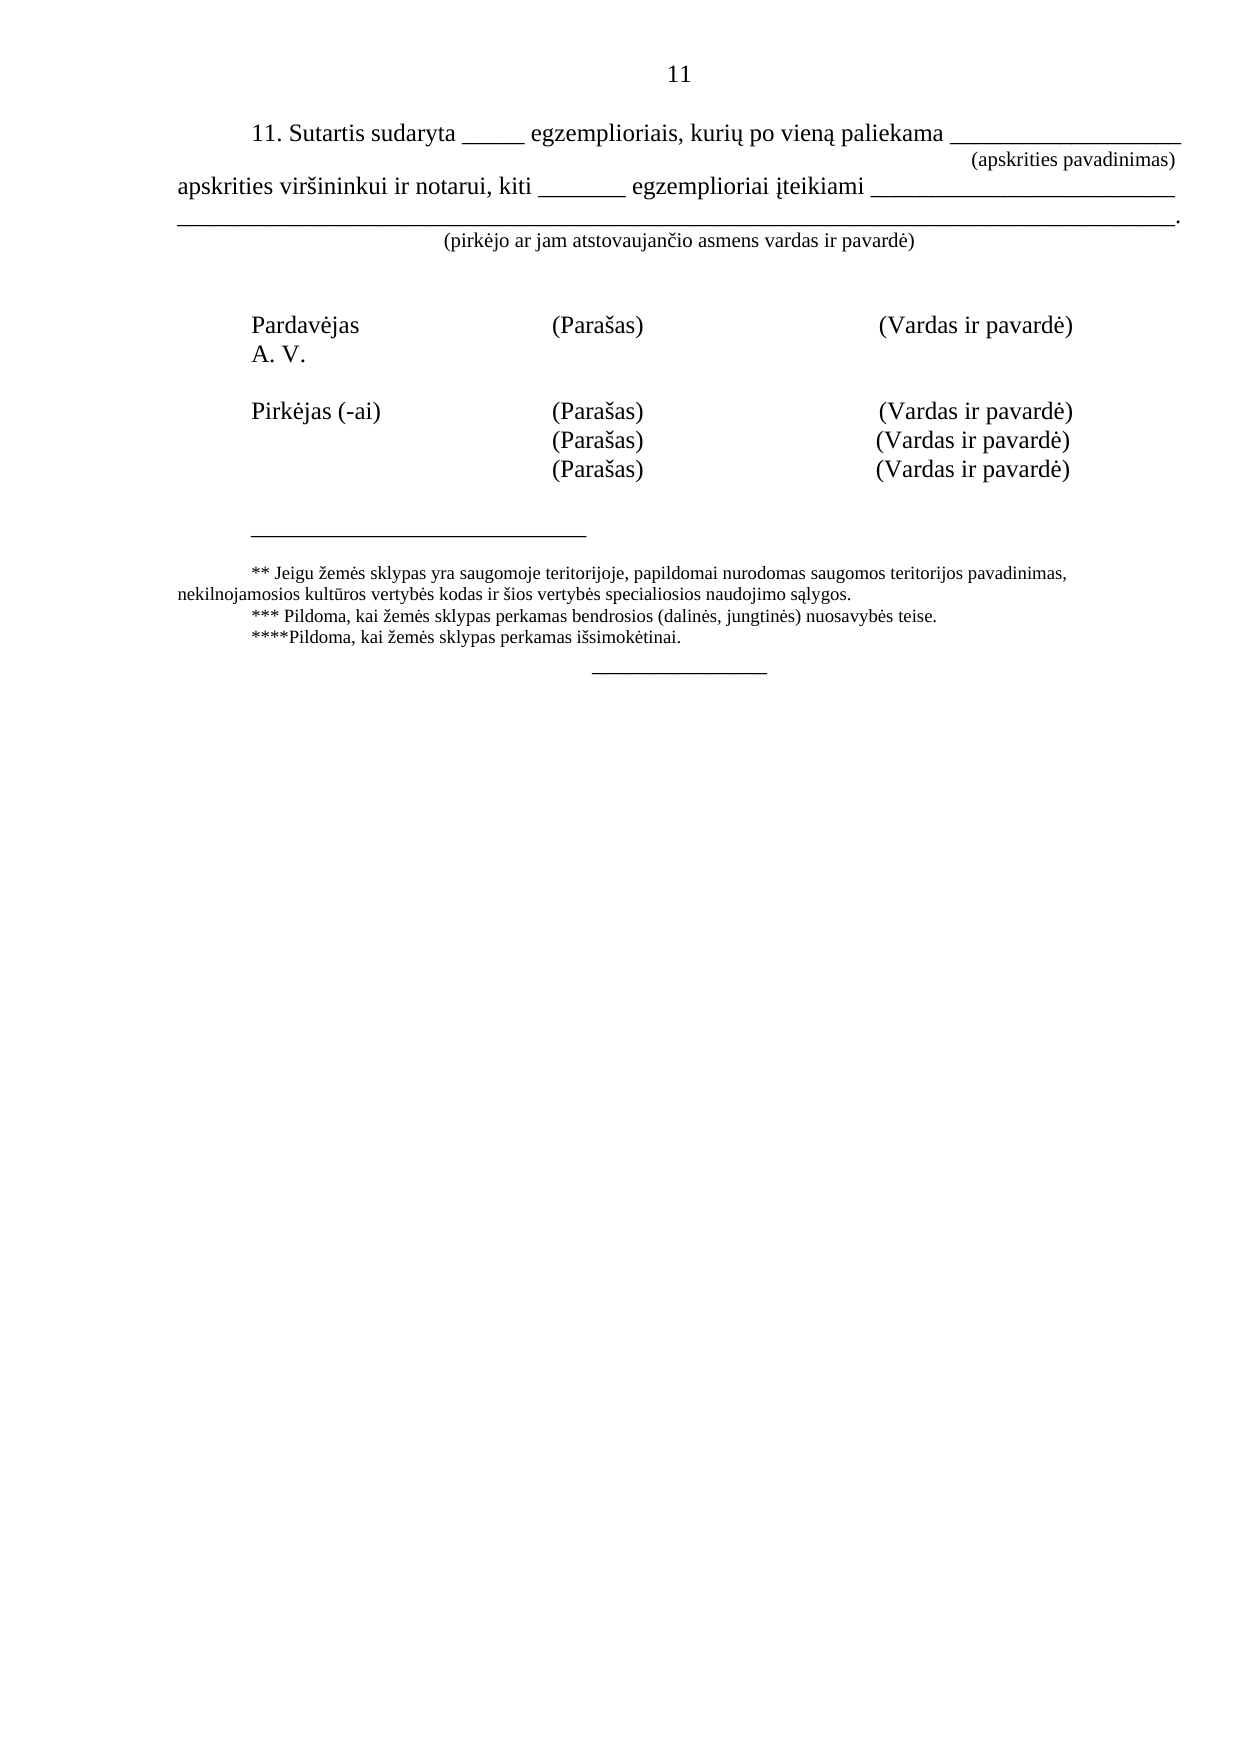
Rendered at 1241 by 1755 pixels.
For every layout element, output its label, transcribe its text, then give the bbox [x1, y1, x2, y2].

text ______________ [177, 648, 1181, 677]
text Pirkėjas (-ai) (Parašas) (Vardas ir pavardė) [177, 396, 1181, 425]
text (pirkėjo ar jam atstovaujančio asmens vardas ir pavardė) [177, 228, 1181, 252]
text (apskrities pavadinimas) [177, 147, 1181, 171]
text Pardavėjas (Parašas) (Vardas ir pavardė) [177, 310, 1181, 339]
text (Parašas) (Vardas ir pavardė) [177, 425, 1181, 454]
text (Parašas) (Vardas ir pavardė) [177, 454, 1181, 482]
text ** Jeigu žemės sklypas yra saugomoje teritorijoje, papildomai nurodomas saugomos teritorijos pavadinimas, nekilnojamosios kultūros vertybės kodas ir šios vertybės specialiosios naudojimo sąlygos. [177, 562, 1181, 605]
text apskrities viršininkui ir notarui, kiti _______ egzemplioriai įteikiami [177, 171, 1181, 200]
text ****Pildoma, kai žemės sklypas perkamas išsimokėtinai. [177, 626, 1181, 648]
text A. V. [177, 339, 1181, 367]
text *** Pildoma, kai žemės sklypas perkamas bendrosios (dalinės, jungtinės) nuosavybės teise. [177, 605, 1181, 626]
text . [177, 200, 1181, 228]
text 11. Sutartis sudaryta _____ egzemplioriais, kurių po vieną paliekama [177, 118, 1181, 147]
